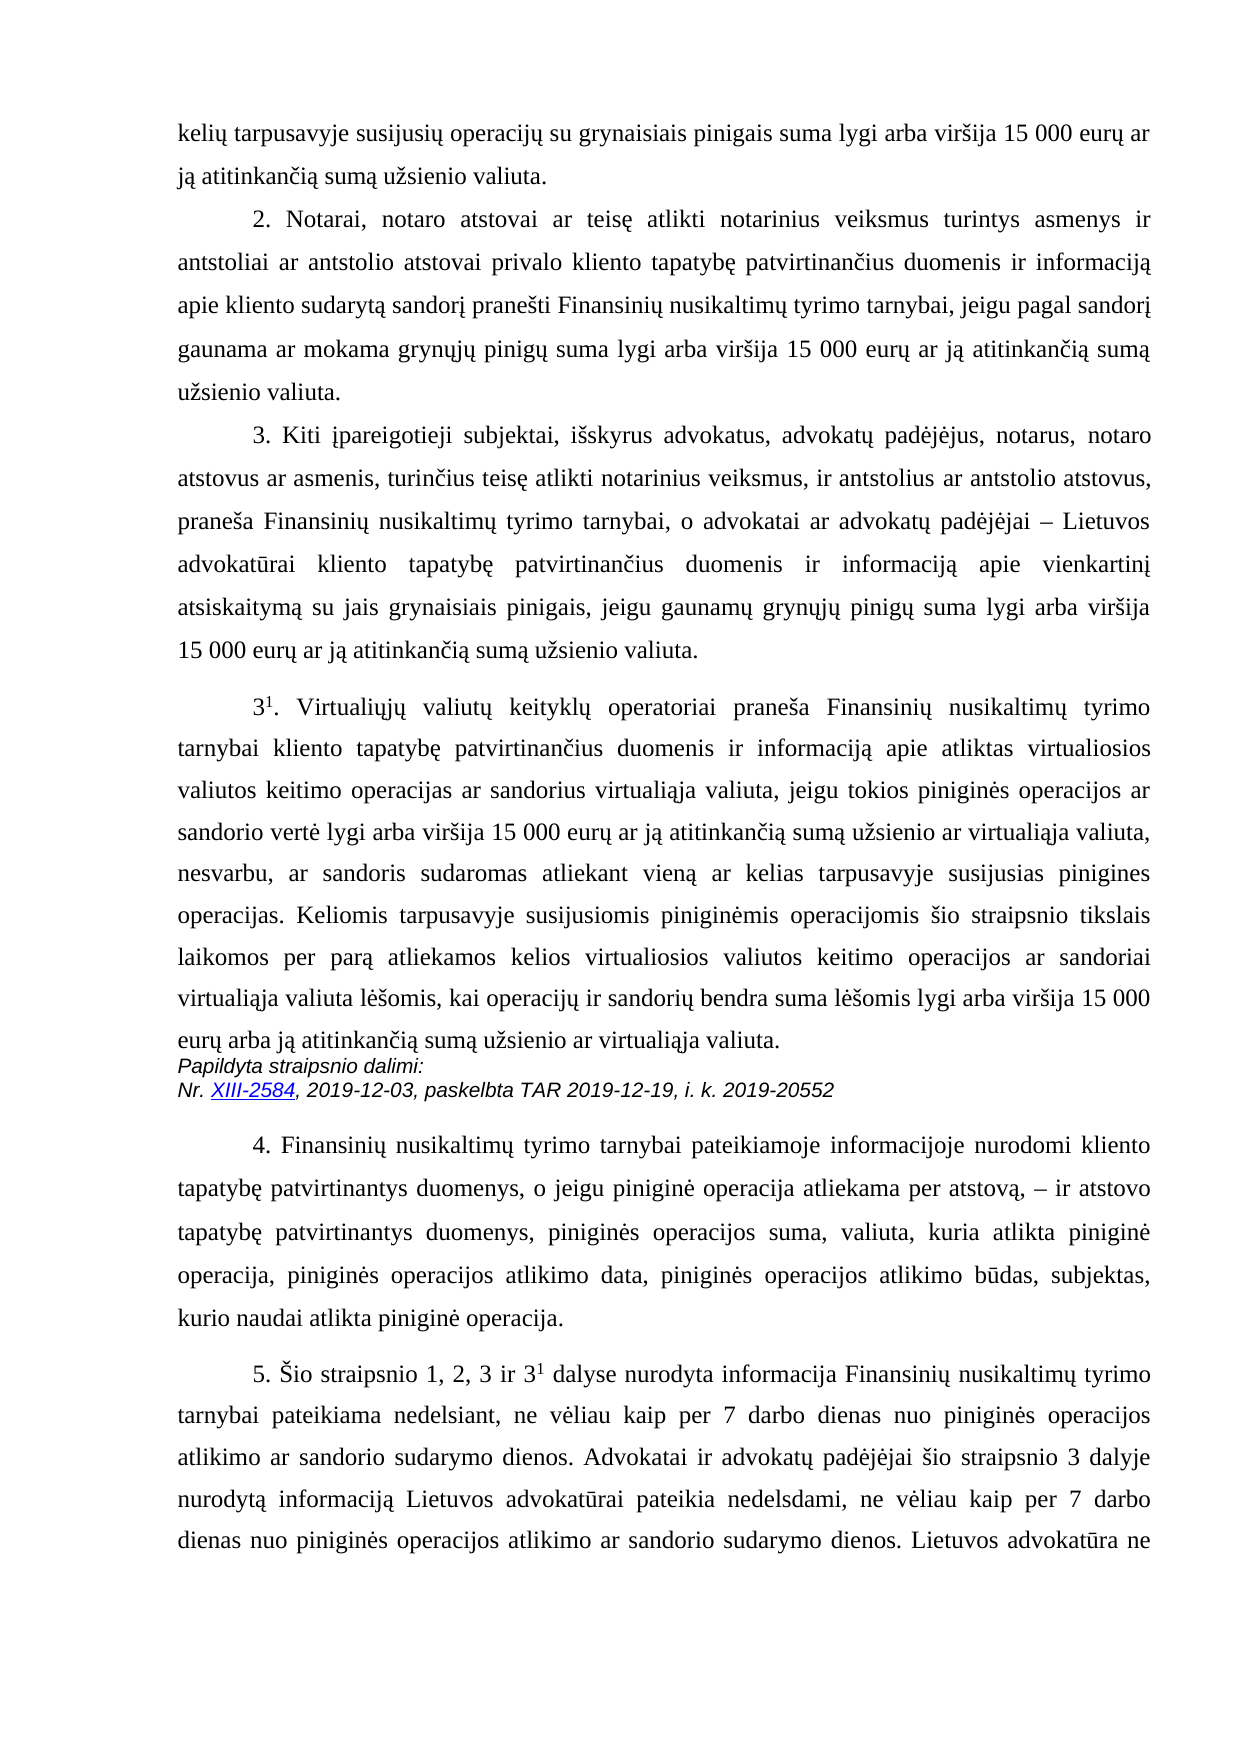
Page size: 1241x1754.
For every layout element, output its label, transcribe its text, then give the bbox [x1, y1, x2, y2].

text Nr. XIII-2584, 2019-12-03, paskelbta TAR 2019-12-19, i. k. 2019-20552 [177, 1078, 1152, 1102]
text 3. Kiti įpareigotieji subjektai, išskyrus advokatus, advokatų padėjėjus, notarus, notaro atstovus ar asmenis, turinčius teisę atlikti notarinius veiksmus, ir antstolius ar antstolio atstovus, praneša Finansinių nusikaltimų tyrimo tarnybai, o advokatai ar advokatų padėjėjai – Lietuvos advokatūrai kliento tapatybę patvirtinančius duomenis ir informaciją apie vienkartinį atsiskaitymą su jais grynaisiais pinigais, jeigu gaunamų grynųjų pinigų suma lygi arba viršija 15 000 eurų ar ją atitinkančią sumą užsienio valiuta. [177, 420, 1152, 664]
text 4. Finansinių nusikaltimų tyrimo tarnybai pateikiamoje informacijoje nurodomi kliento tapatybę patvirtinantys duomenys, o jeigu piniginė operacija atliekama per atstovą, – ir atstovo tapatybę patvirtinantys duomenys, piniginės operacijos suma, valiuta, kuria atlikta piniginė operacija, piniginės operacijos atlikimo data, piniginės operacijos atlikimo būdas, subjektas, kurio naudai atlikta piniginė operacija. [177, 1130, 1152, 1332]
text 5. Šio straipsnio 1, 2, 3 ir 31 dalyse nurodyta informacija Finansinių nusikaltimų tyrimo tarnybai pateikiama nedelsiant, ne vėliau kaip per 7 darbo dienas nuo piniginės operacijos atlikimo ar sandorio sudarymo dienos. Advokatai ir advokatų padėjėjai šio straipsnio 3 dalyje nurodytą informaciją Lietuvos advokatūrai pateikia nedelsdami, ne vėliau kaip per 7 darbo dienas nuo piniginės operacijos atlikimo ar sandorio sudarymo dienos. Lietuvos advokatūra ne [177, 1346, 1152, 1554]
text Papildyta straipsnio dalimi: [177, 1054, 1152, 1078]
text kelių tarpusavyje susijusių operacijų su grynaisiais pinigais suma lygi arba viršija 15 000 eurų ar ją atitinkančią sumą užsienio valiuta. [177, 118, 1152, 190]
text 31. Virtualiųjų valiutų keityklų operatoriai praneša Finansinių nusikaltimų tyrimo tarnybai kliento tapatybę patvirtinančius duomenis ir informaciją apie atliktas virtualiosios valiutos keitimo operacijas ar sandorius virtualiąja valiuta, jeigu tokios piniginės operacijos ar sandorio vertė lygi arba viršija 15 000 eurų ar ją atitinkančią sumą užsienio ar virtualiąja valiuta, nesvarbu, ar sandoris sudaromas atliekant vieną ar kelias tarpusavyje susijusias pinigines operacijas. Keliomis tarpusavyje susijusiomis piniginėmis operacijomis šio straipsnio tikslais laikomos per parą atliekamos kelios virtualiosios valiutos keitimo operacijos ar sandoriai virtualiąja valiuta lėšomis, kai operacijų ir sandorių bendra suma lėšomis lygi arba viršija 15 000 eurų arba ją atitinkančią sumą užsienio ar virtualiąja valiuta. [177, 679, 1152, 1054]
text 2. Notarai, notaro atstovai ar teisę atlikti notarinius veiksmus turintys asmenys ir antstoliai ar antstolio atstovai privalo kliento tapatybę patvirtinančius duomenis ir informaciją apie kliento sudarytą sandorį pranešti Finansinių nusikaltimų tyrimo tarnybai, jeigu pagal sandorį gaunama ar mokama grynųjų pinigų suma lygi arba viršija 15 000 eurų ar ją atitinkančią sumą užsienio valiuta. [177, 204, 1152, 406]
